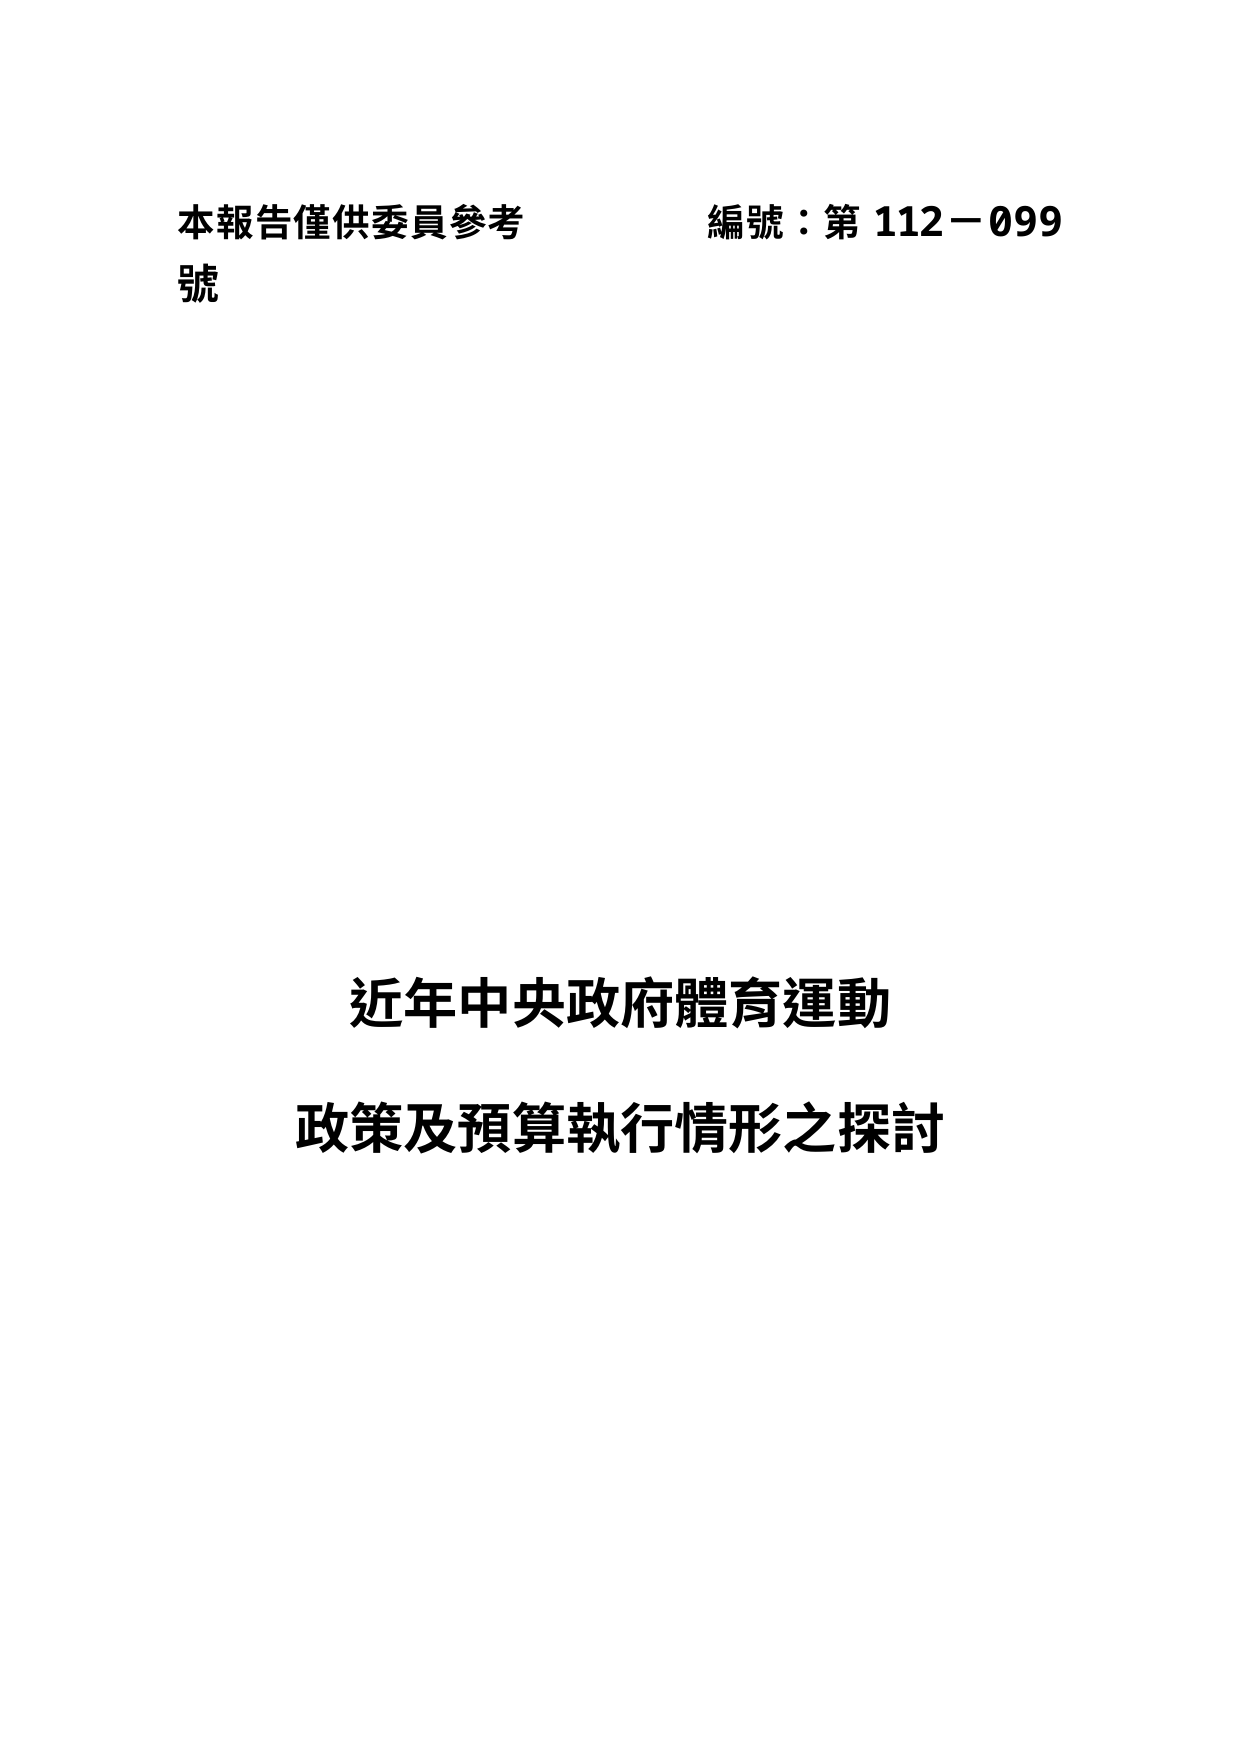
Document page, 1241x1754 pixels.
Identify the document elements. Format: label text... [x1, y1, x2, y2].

text 政策及預算執行情形之探討 [177, 1052, 1063, 1177]
text 本報告僅供委員參考 編號：第112－099號 [177, 177, 1063, 302]
text 近年中央政府體育運動 [177, 927, 1063, 1052]
